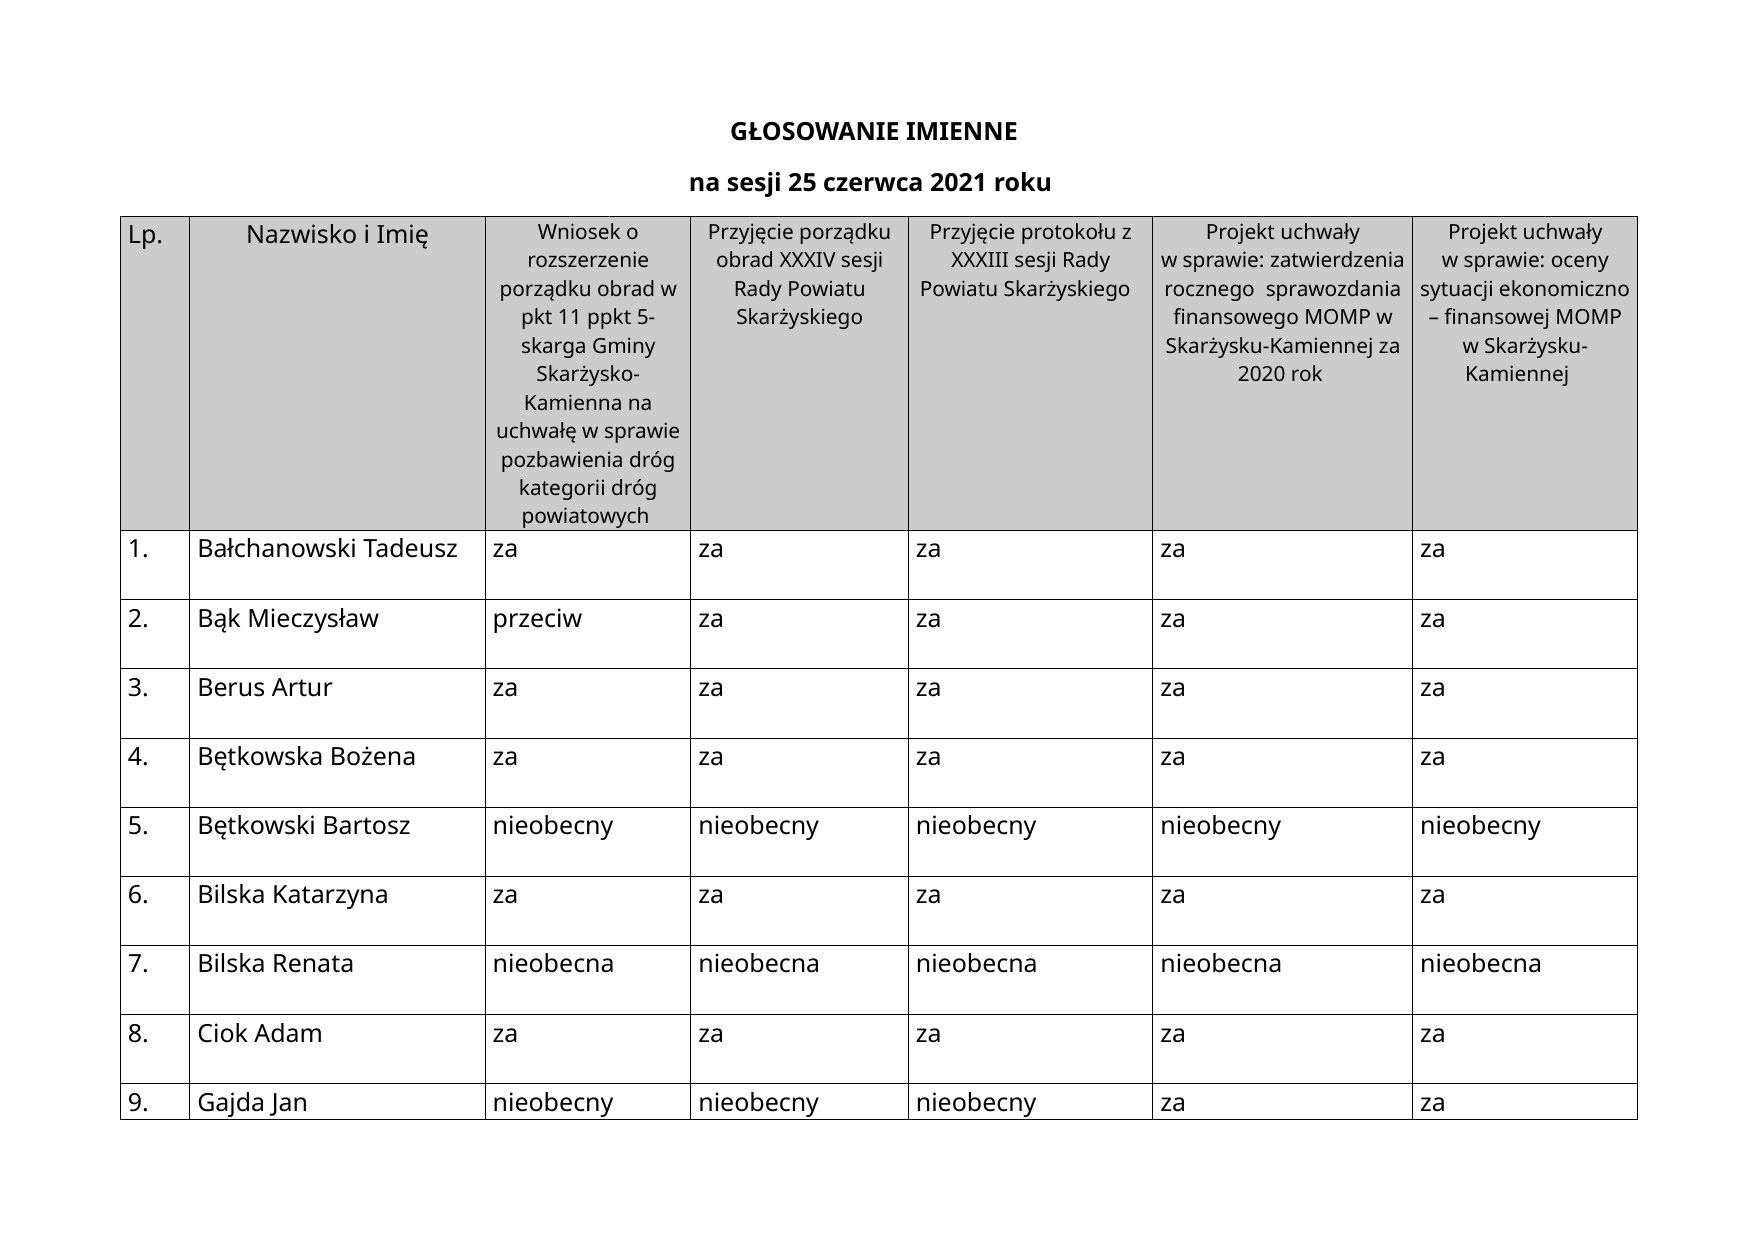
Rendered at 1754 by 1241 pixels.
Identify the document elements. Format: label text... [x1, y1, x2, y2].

table_cell [121, 1084, 189, 1118]
table_cell [121, 946, 189, 1014]
table_cell za [1153, 1084, 1412, 1118]
table_header Nazwisko i Imię [190, 217, 485, 530]
table_cell [121, 531, 189, 599]
table_cell przeciw [486, 600, 690, 668]
table_cell Bilska Renata [190, 946, 485, 1014]
table_cell [121, 600, 189, 668]
table_cell za [486, 877, 690, 945]
table_cell nieobecna [1153, 946, 1412, 1014]
table_cell [121, 877, 189, 945]
table_cell za [1413, 531, 1637, 599]
table_cell nieobecny [691, 808, 908, 876]
table_cell Bilska Katarzyna [190, 877, 485, 945]
table_cell Bałchanowski Tadeusz [190, 531, 485, 599]
table_cell nieobecna [1413, 946, 1637, 1014]
table_cell Gajda Jan [190, 1084, 485, 1118]
table_cell nieobecny [1413, 808, 1637, 876]
table_cell za [1153, 669, 1412, 737]
table_cell za [691, 669, 908, 737]
table_header Wniosek o rozszerzenie porządku obrad w pkt 11 ppkt 5-skarga Gminy Skarżysko-Kamienna na uchwałę w sprawie pozbawienia dróg kategorii dróg powiatowych [486, 217, 690, 530]
table_cell za [1413, 739, 1637, 807]
table_cell za [1413, 877, 1637, 945]
table_header Przyjęcie porządku obrad XXXIV sesji Rady Powiatu Skarżyskiego [691, 217, 908, 530]
table_header Projekt uchwały w sprawie: oceny sytuacji ekonomiczno – finansowej MOMP w Skarżysku-Kamiennej [1413, 217, 1637, 530]
table_cell za [909, 531, 1152, 599]
table_cell za [1153, 531, 1412, 599]
table_cell za [1153, 1015, 1412, 1083]
table_cell za [909, 1015, 1152, 1083]
table_cell Bętkowska Bożena [190, 739, 485, 807]
table_header Lp. [121, 217, 189, 530]
table_cell za [486, 531, 690, 599]
table_cell za [486, 669, 690, 737]
table_cell nieobecny [1153, 808, 1412, 876]
table_cell nieobecny [486, 808, 690, 876]
table_cell za [691, 739, 908, 807]
table_cell nieobecny [909, 1084, 1152, 1118]
table_cell za [909, 877, 1152, 945]
table_cell za [1413, 1084, 1637, 1118]
table_cell [121, 808, 189, 876]
table_cell nieobecna [486, 946, 690, 1014]
table_cell Berus Artur [190, 669, 485, 737]
table_cell za [1413, 1015, 1637, 1083]
table_cell za [1153, 877, 1412, 945]
table_cell [121, 1015, 189, 1083]
table_cell [121, 739, 189, 807]
text na sesji 25 czerwca 2021 roku [118, 165, 1636, 199]
table_cell za [691, 1015, 908, 1083]
table_cell nieobecny [909, 808, 1152, 876]
table_cell nieobecny [691, 1084, 908, 1118]
table_cell za [691, 877, 908, 945]
table_cell nieobecna [909, 946, 1152, 1014]
table_cell [121, 669, 189, 737]
table_cell za [486, 1015, 690, 1083]
table_cell za [486, 739, 690, 807]
table_cell nieobecna [691, 946, 908, 1014]
text GŁOSOWANIE IMIENNE [118, 114, 1636, 148]
table_cell za [1153, 600, 1412, 668]
table_cell za [909, 739, 1152, 807]
table_cell Bąk Mieczysław [190, 600, 485, 668]
table_cell za [1413, 669, 1637, 737]
table_cell za [1413, 600, 1637, 668]
table_cell za [1153, 739, 1412, 807]
table_cell za [691, 600, 908, 668]
table_cell nieobecny [486, 1084, 690, 1118]
table_cell za [909, 600, 1152, 668]
table_cell Ciok Adam [190, 1015, 485, 1083]
table_cell za [909, 669, 1152, 737]
table_cell Bętkowski Bartosz [190, 808, 485, 876]
table_cell za [691, 531, 908, 599]
table_header Projekt uchwały w sprawie: zatwierdzenia rocznego sprawozdania finansowego MOMP w Skarżysku-Kamiennej za 2020 rok [1153, 217, 1412, 530]
table_header Przyjęcie protokołu z XXXIII sesji Rady Powiatu Skarżyskiego [909, 217, 1152, 530]
